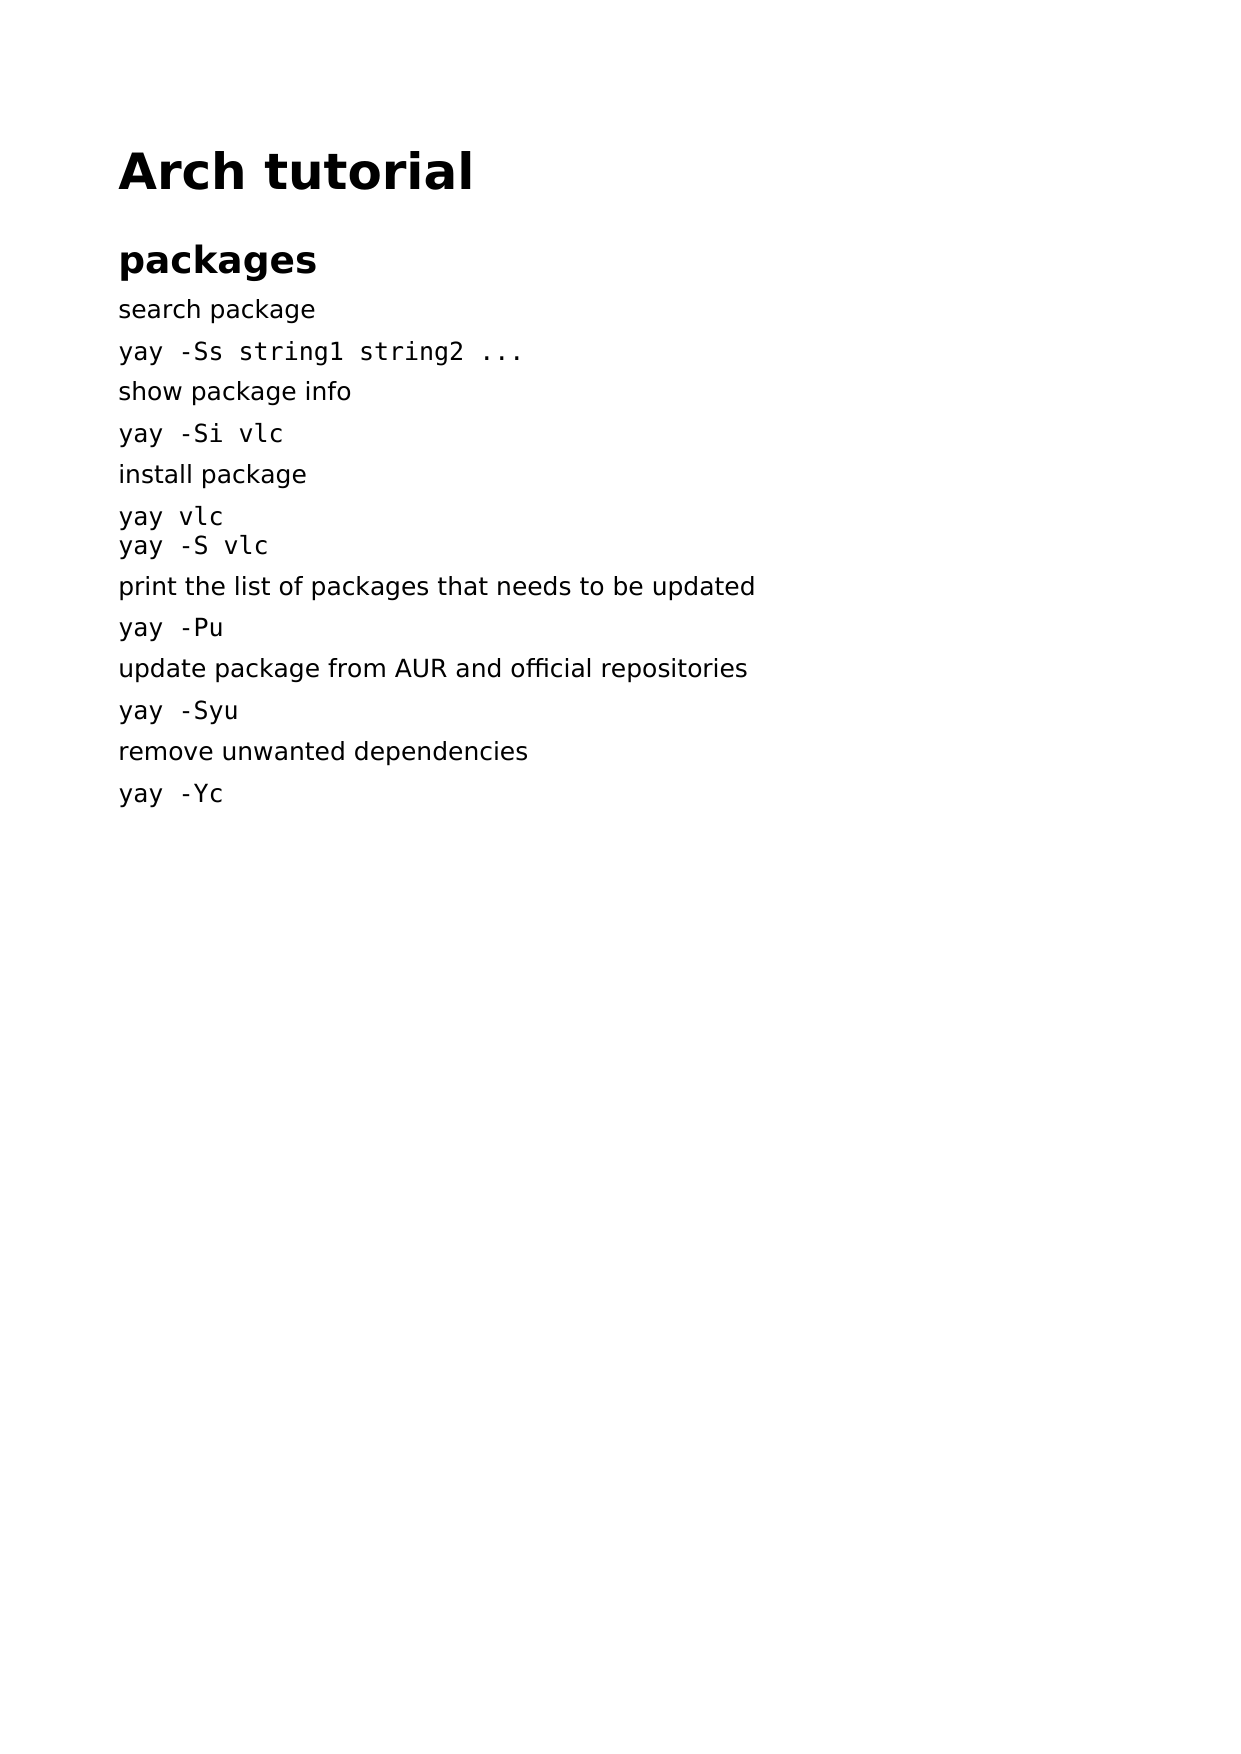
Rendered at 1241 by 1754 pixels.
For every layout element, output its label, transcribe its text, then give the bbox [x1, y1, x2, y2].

text yay -Syu [118, 696, 1122, 725]
text show package info [118, 378, 1122, 407]
text install package [118, 460, 1122, 489]
text print the list of packages that needs to be updated [118, 572, 1122, 601]
text remove unwanted dependencies [118, 737, 1122, 766]
text yay -Ss string1 string2 ... [118, 337, 1122, 366]
text yay -Pu [118, 614, 1122, 643]
text search package [118, 295, 1122, 324]
text yay -Si vlc [118, 419, 1122, 448]
text yay vlc yay -S vlc [118, 502, 1122, 560]
subtitle packages [118, 239, 1122, 282]
subtitle Arch tutorial [118, 143, 1122, 201]
text yay -Yc [118, 779, 1122, 808]
text update package from AUR and official repositories [118, 654, 1122, 684]
